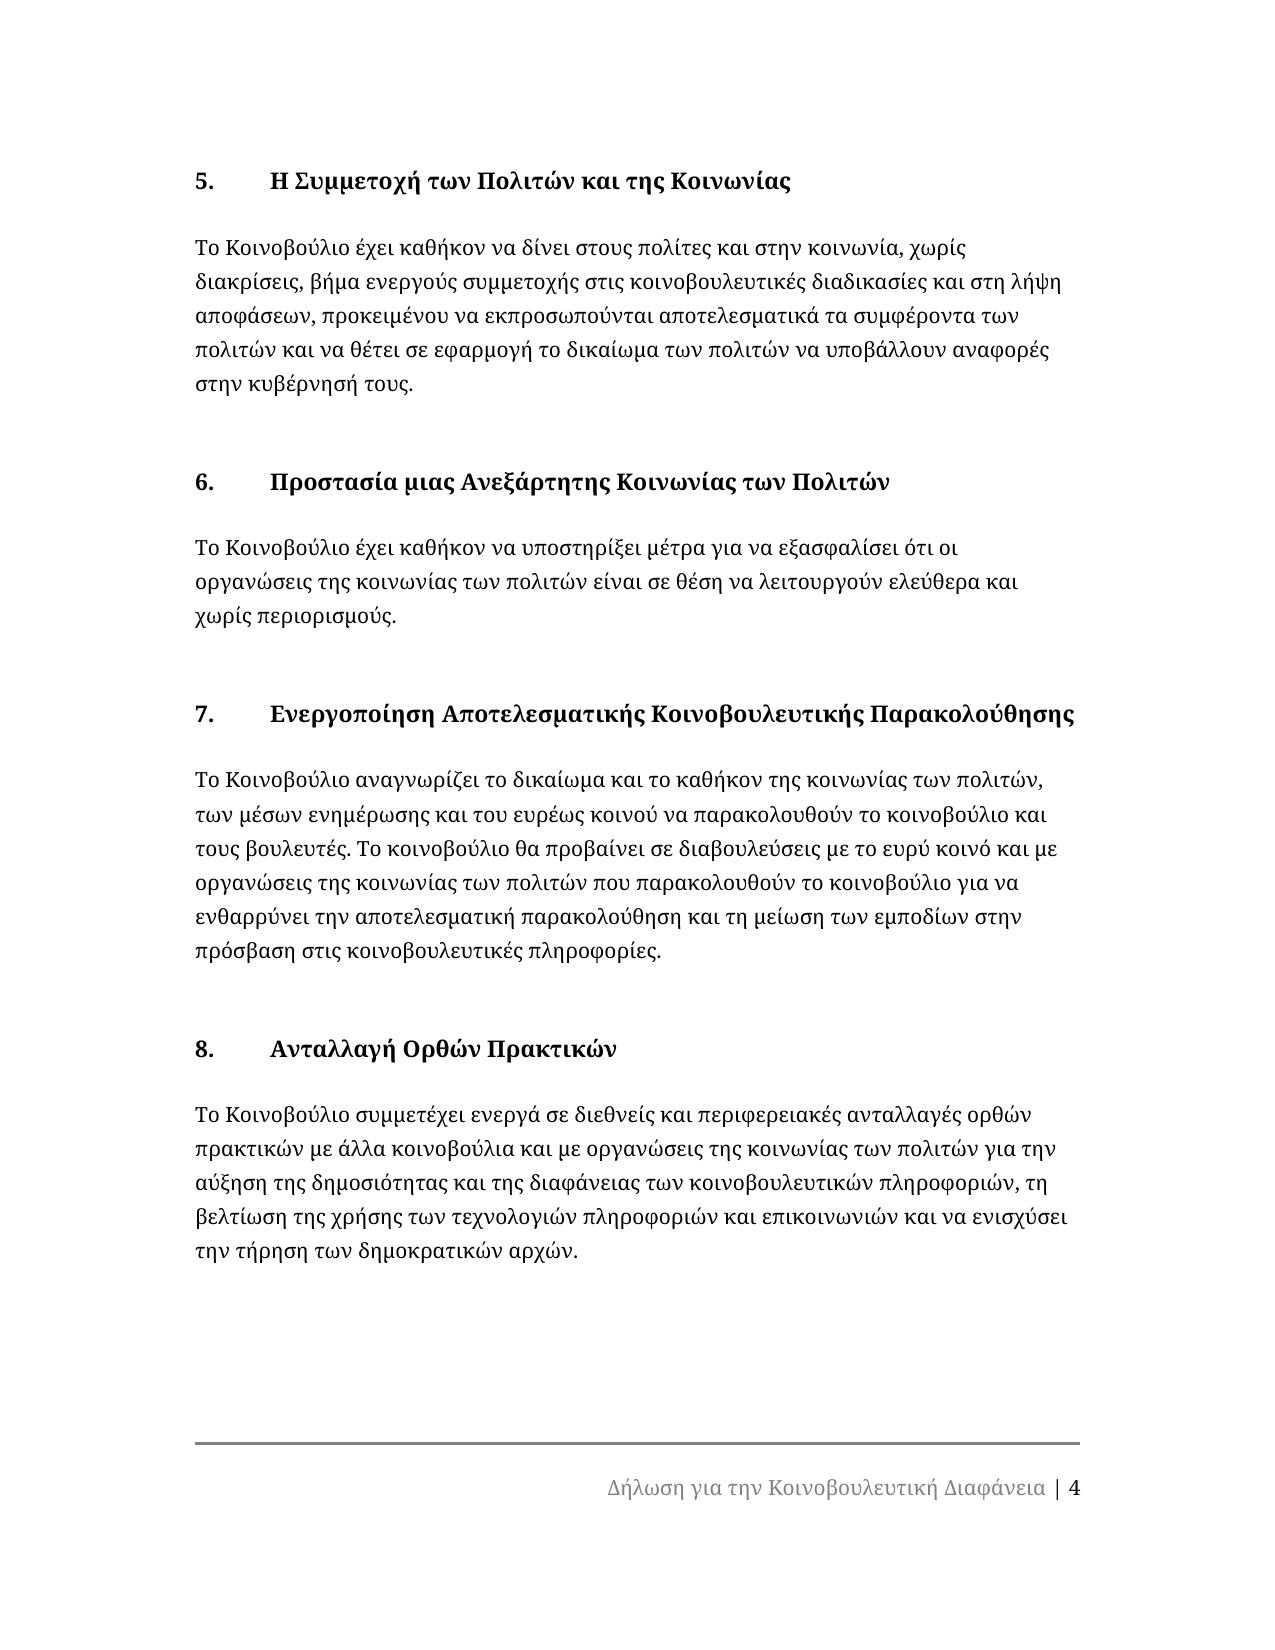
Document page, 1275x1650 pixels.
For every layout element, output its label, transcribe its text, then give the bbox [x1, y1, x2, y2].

subtitle 5. Η Συμμετοχή των Πολιτών και της Κοινωνίας [195, 165, 1080, 196]
text Το Κοινοβούλιο αναγνωρίζει το δικαίωμα και το καθήκον της κοινωνίας των πολιτών, των μέσων ενημέρωσης και του ευρέως κοινού να παρακολουθούν το κοινοβούλιο και τους βουλευτές. Το κοινοβούλιο θα προβαίνει σε διαβουλεύσεις με το ευρύ κοινό και με οργανώσεις της κοινωνίας των πολιτών που παρακολουθούν το κοινοβούλιο για να ενθαρρύνει την αποτελεσματική παρακολούθηση και τη μείωση των εμποδίων στην πρόσβαση στις κοινοβουλευτικές πληροφορίες. [195, 766, 1080, 964]
text Το Κοινοβούλιο συμμετέχει ενεργά σε διεθνείς και περιφερειακές ανταλλαγές ορθών πρακτικών με άλλα κοινοβούλια και με οργανώσεις της κοινωνίας των πολιτών για την αύξηση της δημοσιότητας και της διαφάνειας των κοινοβουλευτικών πληροφοριών, τη βελτίωση της χρήσης των τεχνολογιών πληροφοριών και επικοινωνιών και να ενισχύσει την τήρηση των δημοκρατικών αρχών. [195, 1100, 1080, 1265]
subtitle 6. Προστασία μιας Ανεξάρτητης Κοινωνίας των Πολιτών [195, 466, 1080, 497]
subtitle 8. Ανταλλαγή Ορθών Πρακτικών [195, 1032, 1080, 1064]
subtitle 7. Ενεργοποίηση Αποτελεσματικής Κοινοβουλευτικής Παρακολούθησης [195, 698, 1080, 729]
text Το Κοινοβούλιο έχει καθήκον να υποστηρίξει μέτρα για να εξασφαλίσει ότι οι οργανώσεις της κοινωνίας των πολιτών είναι σε θέση να λειτουργούν ελεύθερα και χωρίς περιορισμούς. [195, 533, 1080, 630]
text Το Κοινοβούλιο έχει καθήκον να δίνει στους πολίτες και στην κοινωνία, χωρίς διακρίσεις, βήμα ενεργούς συμμετοχής στις κοινοβουλευτικές διαδικασίες και στη λήψη αποφάσεων, προκειμένου να εκπροσωπούνται αποτελεσματικά τα συμφέροντα των πολιτών και να θέτει σε εφαρμογή το δικαίωμα των πολιτών να υποβάλλουν αναφορές στην κυβέρνησή τους. [195, 233, 1080, 397]
